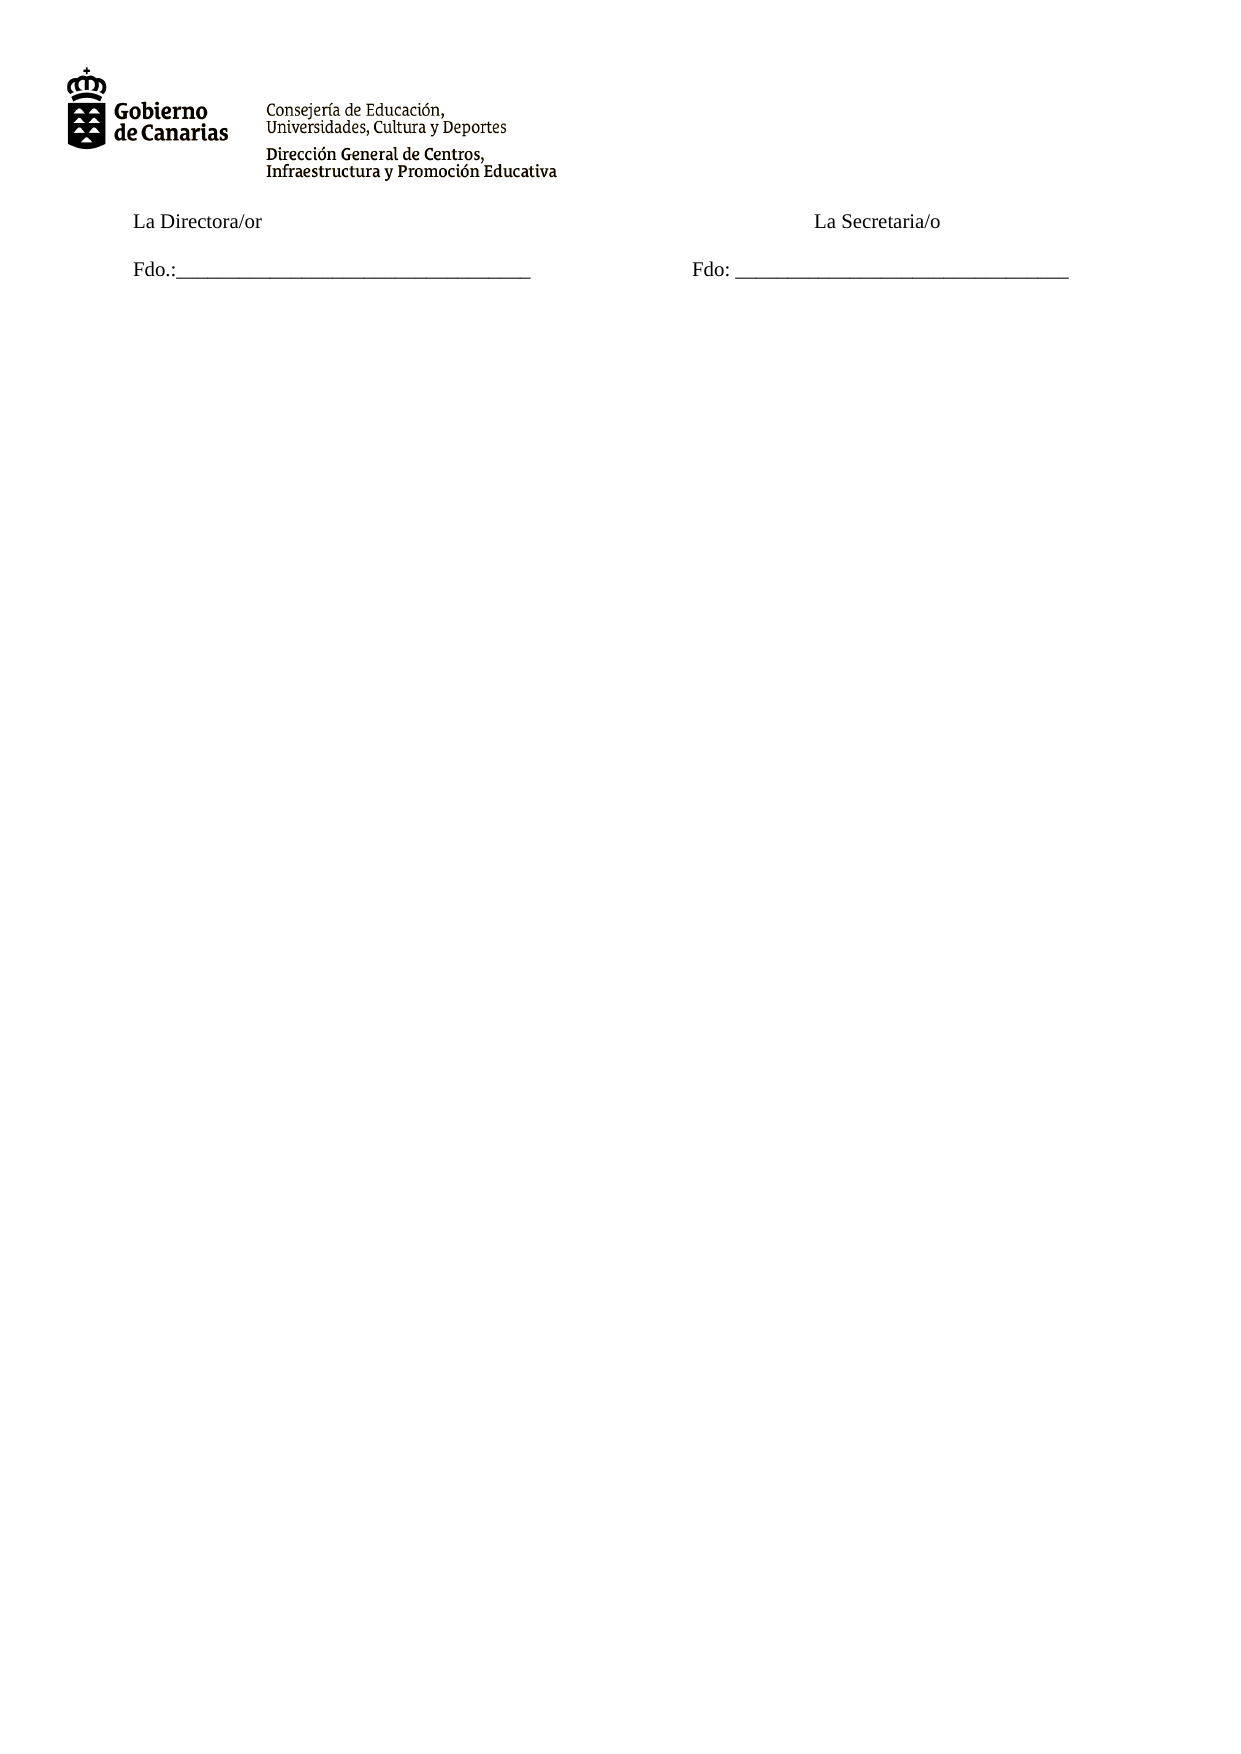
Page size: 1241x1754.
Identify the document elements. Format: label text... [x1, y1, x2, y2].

text La Directora/or La Secretaria/o [133, 209, 1137, 233]
picture [54, 50, 580, 194]
text Fdo.:__________________________________ Fdo: ________________________________ [133, 257, 1137, 281]
